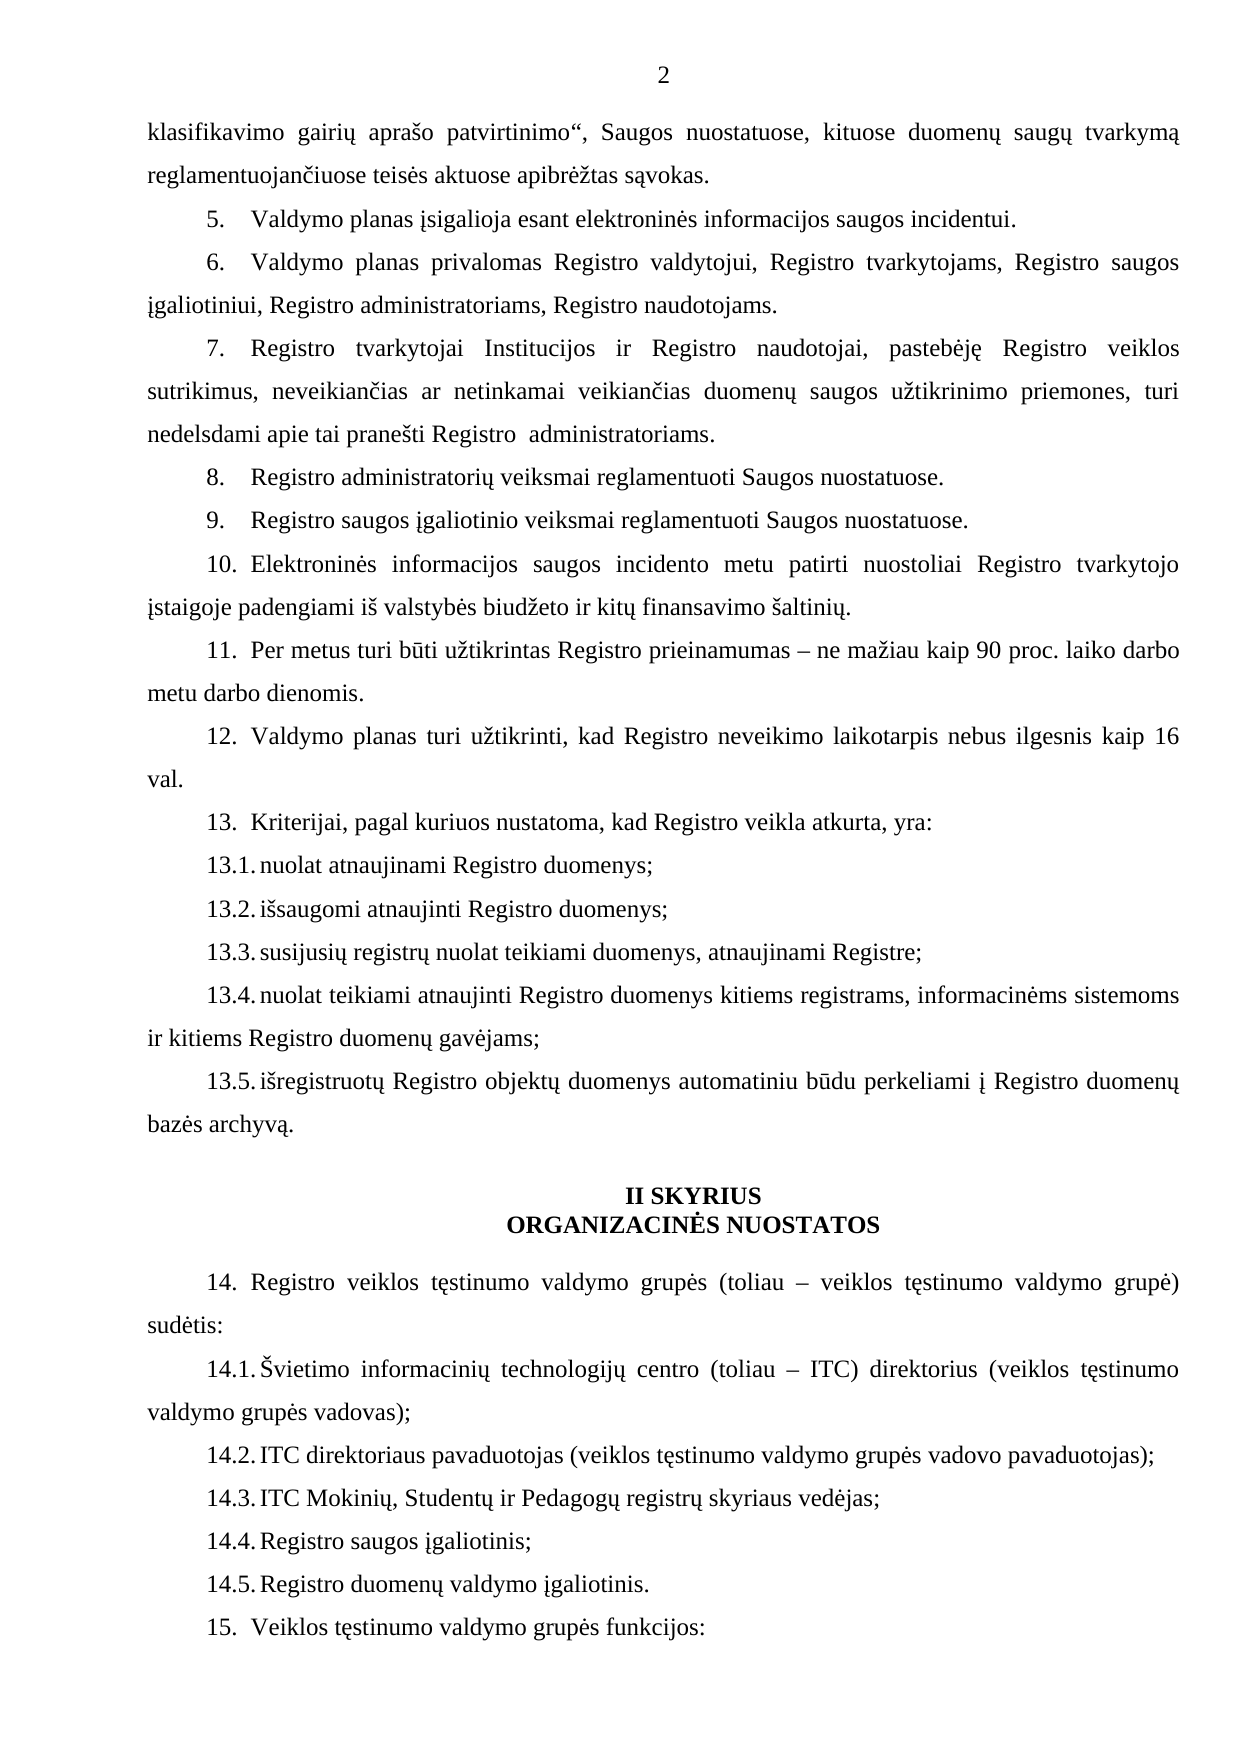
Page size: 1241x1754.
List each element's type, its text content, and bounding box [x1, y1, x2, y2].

text 12. Valdymo planas turi užtikrinti, kad Registro neveikimo laikotarpis nebus ilgesnis kaip 16 val. [147, 721, 1180, 793]
text 9. Registro saugos įgaliotinio veiksmai reglamentuoti Saugos nuostatuose. [147, 506, 1180, 534]
text II SKYRIUS [206, 1181, 1180, 1210]
text 13.2. išsaugomi atnaujinti Registro duomenys; [147, 894, 1180, 922]
text 14.1. Švietimo informacinių technologijų centro (toliau – ITC) direktorius (veiklos tęstinumo valdymo grupės vadovas); [147, 1354, 1180, 1426]
text ORGANIZACINĖS NUOSTATOS [206, 1210, 1180, 1239]
text 13.1. nuolat atnaujinami Registro duomenys; [147, 851, 1180, 879]
text 10. Elektroninės informacijos saugos incidento metu patirti nuostoliai Registro tvarkytojo įstaigoje padengiami iš valstybės biudžeto ir kitų finansavimo šaltinių. [147, 549, 1180, 621]
text 14.2. ITC direktoriaus pavaduotojas (veiklos tęstinumo valdymo grupės vadovo pavaduotojas); [147, 1440, 1180, 1469]
text 7. Registro tvarkytojai Institucijos ir Registro naudotojai, pastebėję Registro veiklos sutrikimus, neveikiančias ar netinkamai veikiančias duomenų saugos užtikrinimo priemones, turi nedelsdami apie tai pranešti Registro administratoriams. [147, 333, 1180, 448]
text 13.3. susijusių registrų nuolat teikiami duomenys, atnaujinami Registre; [147, 937, 1180, 966]
text 13.5. išregistruotų Registro objektų duomenys automatiniu būdu perkeliami į Registro duomenų bazės archyvą. [147, 1066, 1180, 1138]
text 14. Registro veiklos tęstinumo valdymo grupės (toliau – veiklos tęstinumo valdymo grupė) sudėtis: [147, 1267, 1180, 1339]
text 11. Per metus turi būti užtikrintas Registro prieinamumas – ne mažiau kaip 90 proc. laiko darbo metu darbo dienomis. [147, 635, 1180, 707]
text 13. Kriterijai, pagal kuriuos nustatoma, kad Registro veikla atkurta, yra: [147, 807, 1180, 836]
text 14.3. ITC Mokinių, Studentų ir Pedagogų registrų skyriaus vedėjas; [147, 1483, 1180, 1512]
text klasifikavimo gairių aprašo patvirtinimo“, Saugos nuostatuose, kituose duomenų saugų tvarkymą reglamentuojančiuose teisės aktuose apibrėžtas sąvokas. [147, 117, 1180, 189]
text 14.5. Registro duomenų valdymo įgaliotinis. [147, 1569, 1180, 1598]
text 5. Valdymo planas įsigalioja esant elektroninės informacijos saugos incidentui. [147, 204, 1180, 232]
text 8. Registro administratorių veiksmai reglamentuoti Saugos nuostatuose. [147, 462, 1180, 491]
text 6. Valdymo planas privalomas Registro valdytojui, Registro tvarkytojams, Registro saugos įgaliotiniui, Registro administratoriams, Registro naudotojams. [147, 247, 1180, 319]
text 14.4. Registro saugos įgaliotinis; [147, 1526, 1180, 1555]
text 13.4. nuolat teikiami atnaujinti Registro duomenys kitiems registrams, informacinėms sistemoms ir kitiems Registro duomenų gavėjams; [147, 980, 1180, 1052]
text 15. Veiklos tęstinumo valdymo grupės funkcijos: [147, 1612, 1180, 1641]
